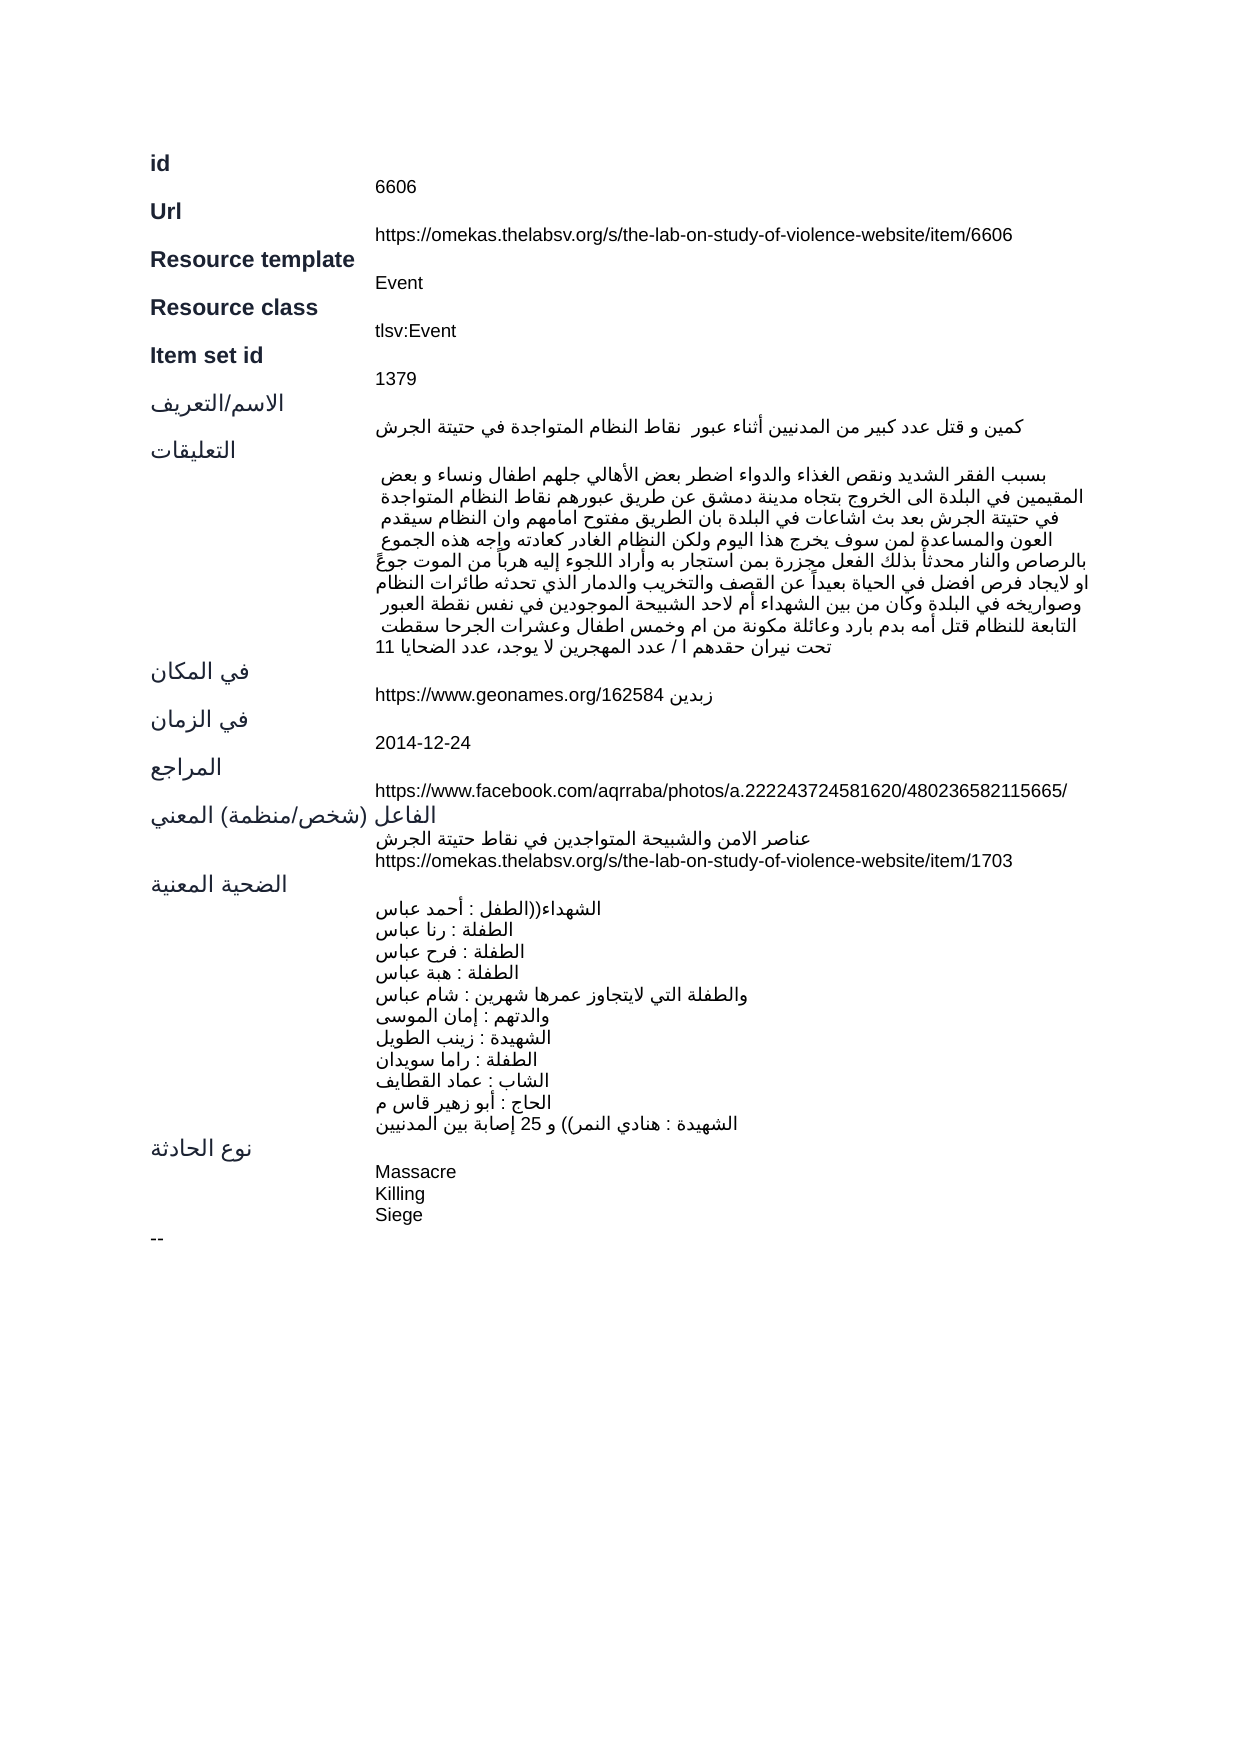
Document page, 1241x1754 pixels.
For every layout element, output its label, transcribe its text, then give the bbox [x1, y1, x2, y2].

text 1379 [375, 368, 1090, 389]
text الشاب : عماد القطايف [375, 1070, 1090, 1092]
text الضحية المعنية [150, 871, 1090, 897]
text في المكان [150, 658, 1090, 684]
text -- [150, 1226, 1090, 1250]
text tlsv:Event [375, 320, 1090, 342]
text Resource template [150, 246, 1090, 272]
text https://www.facebook.com/aqrraba/photos/a.222243724581620/480236582115665/ [375, 780, 1090, 802]
text Massacre [375, 1161, 1090, 1183]
text 2014-12-24 [375, 732, 1090, 754]
text الطفلة : هبة عباس [375, 962, 1090, 984]
text https://www.geonames.org/162584 زبدين [375, 684, 1090, 706]
text Killing [375, 1183, 1090, 1204]
text الشهيدة : هنادي النمر)) و 25 إصابة بين المدنيين [375, 1113, 1090, 1135]
text بسبب الفقر الشديد ونقص الغذاء والدواء اضطر بعض الأهالي جلهم اطفال ونساء و بعض المقيمين في البلدة الى الخروج بتجاه مدينة دمشق عن طريق عبورهم نقاط النظام المتواجدة في حتيتة الجرش بعد بث اشاعات في البلدة بان الطريق مفتوح امامهم وان النظام سيقدم العون والمساعدة لمن سوف يخرج هذا اليوم ولكن النظام الغادر كعادته واجه هذه الجموع بالرصاص والنار محدثأ بذلك الفعل مجزرة بمن استجار به وأراد اللجوء إليه هرباً من الموت جوعً او لايجاد فرص افضل في الحياة بعيداً عن القصف والتخريب والدمار الذي تحدثه طائرات النظام وصواريخه في البلدة وكان من بين الشهداء أم لاحد الشبيحة الموجودين في نفس نقطة العبور التابعة للنظام قتل أمه بدم بارد وعائلة مكونة من ام وخمس اطفال وعشرات الجرحا سقطت تحت نيران حقدهم ا / عدد المهجرين لا يوجد، عدد الضحايا 11 [375, 464, 1090, 658]
text Resource class [150, 294, 1090, 320]
text والدتهم : إمان الموسى [375, 1005, 1090, 1027]
text https://omekas.thelabsv.org/s/the-lab-on-study-of-violence-website/item/6606 [375, 224, 1090, 246]
text الشهداء((الطفل : أحمد عباس [375, 897, 1090, 919]
text الطفلة : راما سويدان [375, 1048, 1090, 1070]
text الطفلة : رنا عباس [375, 919, 1090, 941]
text عناصر الامن والشبيحة المتواجدين في نقاط حتيتة الجرش [375, 828, 1090, 849]
text id [150, 150, 1090, 176]
text نوع الحادثة [150, 1135, 1090, 1161]
text Item set id [150, 342, 1090, 368]
text في الزمان [150, 706, 1090, 732]
text والطفلة التي لايتجاوز عمرها شهرين : شام عباس [375, 984, 1090, 1005]
text المراجع [150, 754, 1090, 780]
text الطفلة : فرح عباس [375, 941, 1090, 962]
text الفاعل (شخص/منظمة) المعني [150, 802, 1090, 828]
text 6606 [375, 176, 1090, 198]
text https://omekas.thelabsv.org/s/the-lab-on-study-of-violence-website/item/1703 [375, 849, 1090, 871]
text الحاج : أبو زهير قاس م [375, 1092, 1090, 1113]
text كمين و قتل عدد كبير من المدنيين أثناء عبور نقاط النظام المتواجدة في حتيتة الجرش [375, 416, 1090, 437]
text التعليقات [150, 437, 1090, 464]
text Siege [375, 1204, 1090, 1226]
text الاسم/التعريف [150, 389, 1090, 416]
text الشهيدة : زينب الطويل [375, 1027, 1090, 1048]
text Url [150, 198, 1090, 224]
text Event [375, 272, 1090, 294]
